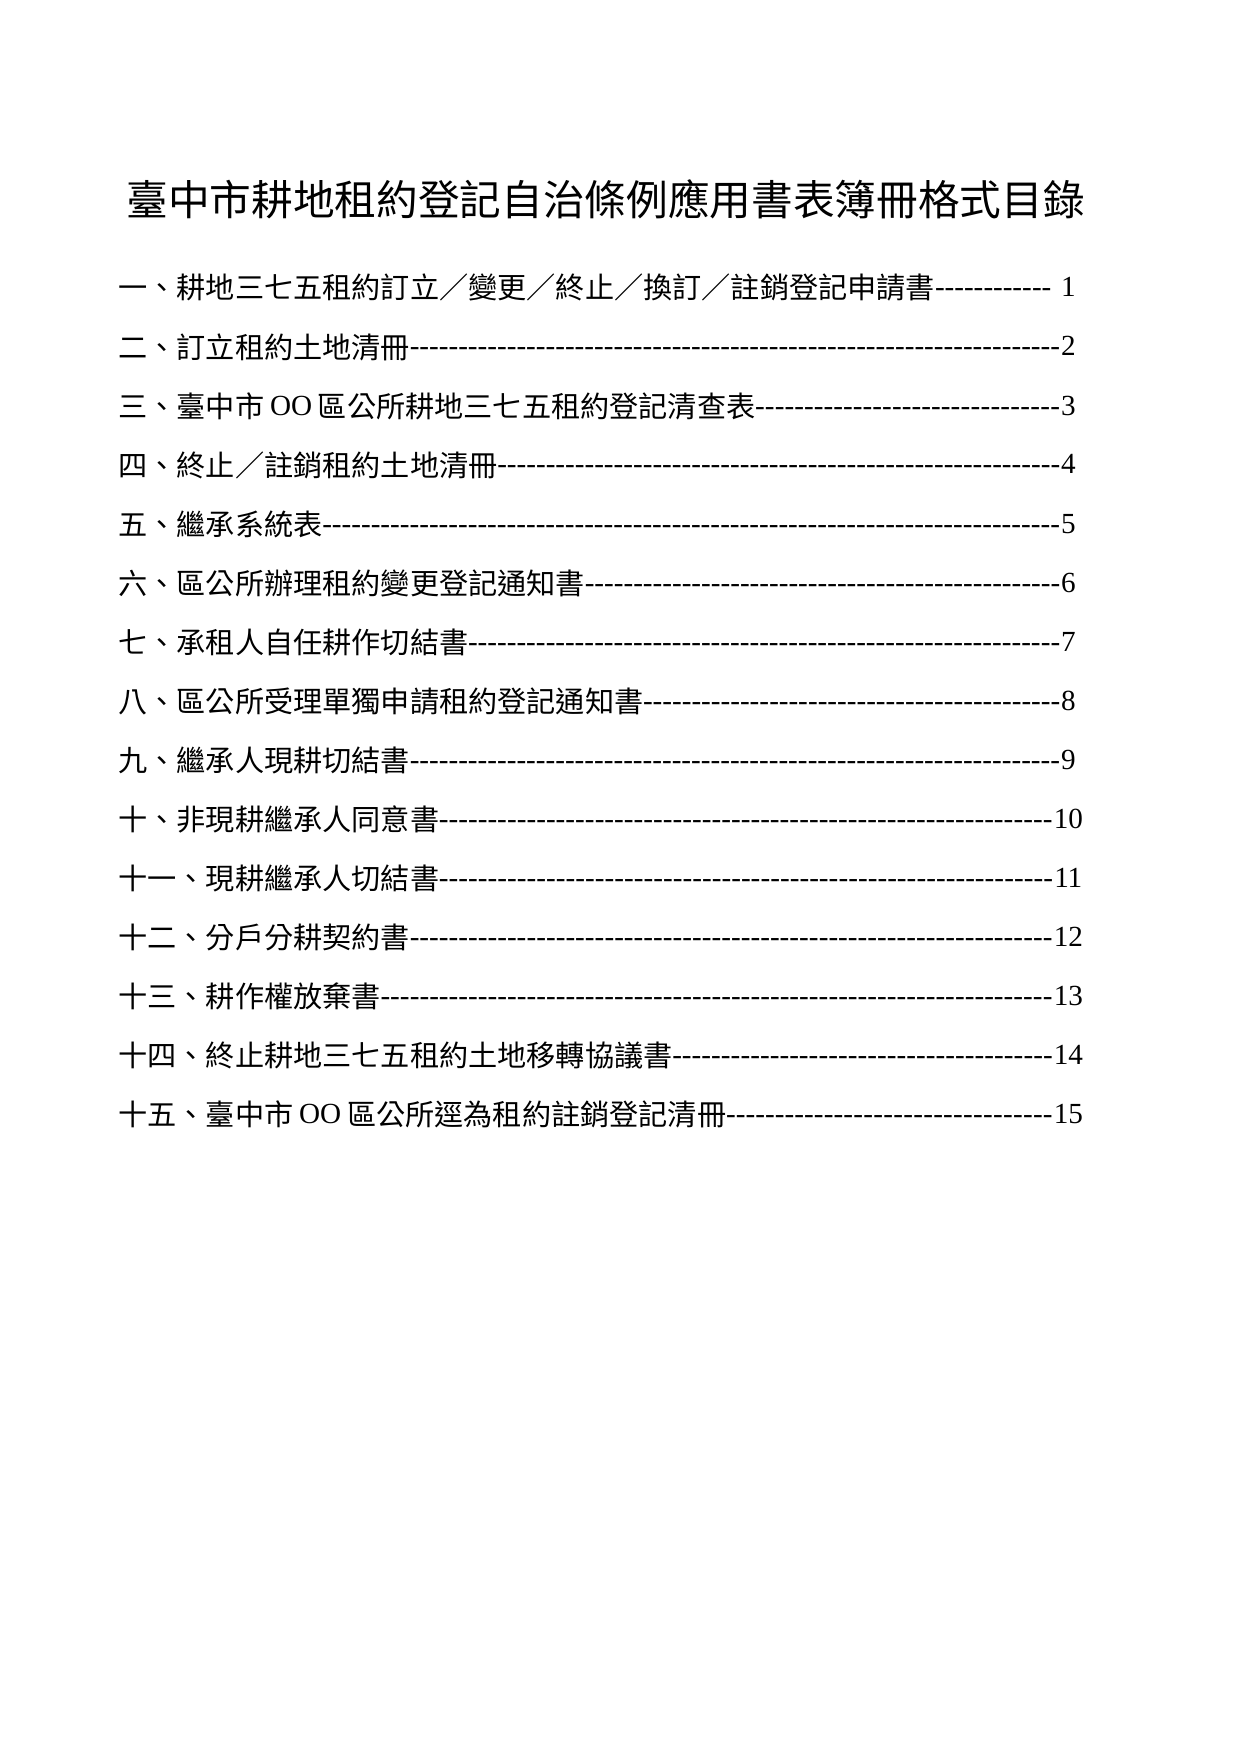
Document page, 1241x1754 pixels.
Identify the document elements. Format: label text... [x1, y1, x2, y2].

text 二、訂立租約土地清冊 2 [118, 316, 1092, 375]
text 十四、終止耕地三七五租約土地移轉協議書 14 [118, 1024, 1092, 1084]
text 十五、臺中市OO區公所逕為租約註銷登記清冊 15 [118, 1084, 1092, 1143]
text 五、繼承系統表 5 [118, 493, 1092, 552]
text 一、耕地三七五租約訂立／變更／終止／換訂／註銷登記申請書------------ 1 [118, 257, 1092, 316]
text 三、臺中市OO區公所耕地三七五租約登記清查表 3 [118, 375, 1092, 434]
text 臺中市耕地租約登記自治條例應用書表簿冊格式目錄 [118, 139, 1092, 257]
text 十三、耕作權放棄書 13 [118, 966, 1092, 1024]
text 四、終止／註銷租約土地清冊 4 [118, 434, 1092, 493]
text 九、繼承人現耕切結書 9 [118, 729, 1092, 788]
text 十一、現耕繼承人切結書 11 [118, 847, 1092, 906]
text 八、區公所受理單獨申請租約登記通知書 8 [118, 670, 1092, 729]
text 十、非現耕繼承人同意書 10 [118, 788, 1092, 847]
text 七、承租人自任耕作切結書 7 [118, 611, 1092, 670]
text 六、區公所辦理租約變更登記通知書 6 [118, 552, 1092, 611]
text 十二、分戶分耕契約書 12 [118, 906, 1092, 966]
